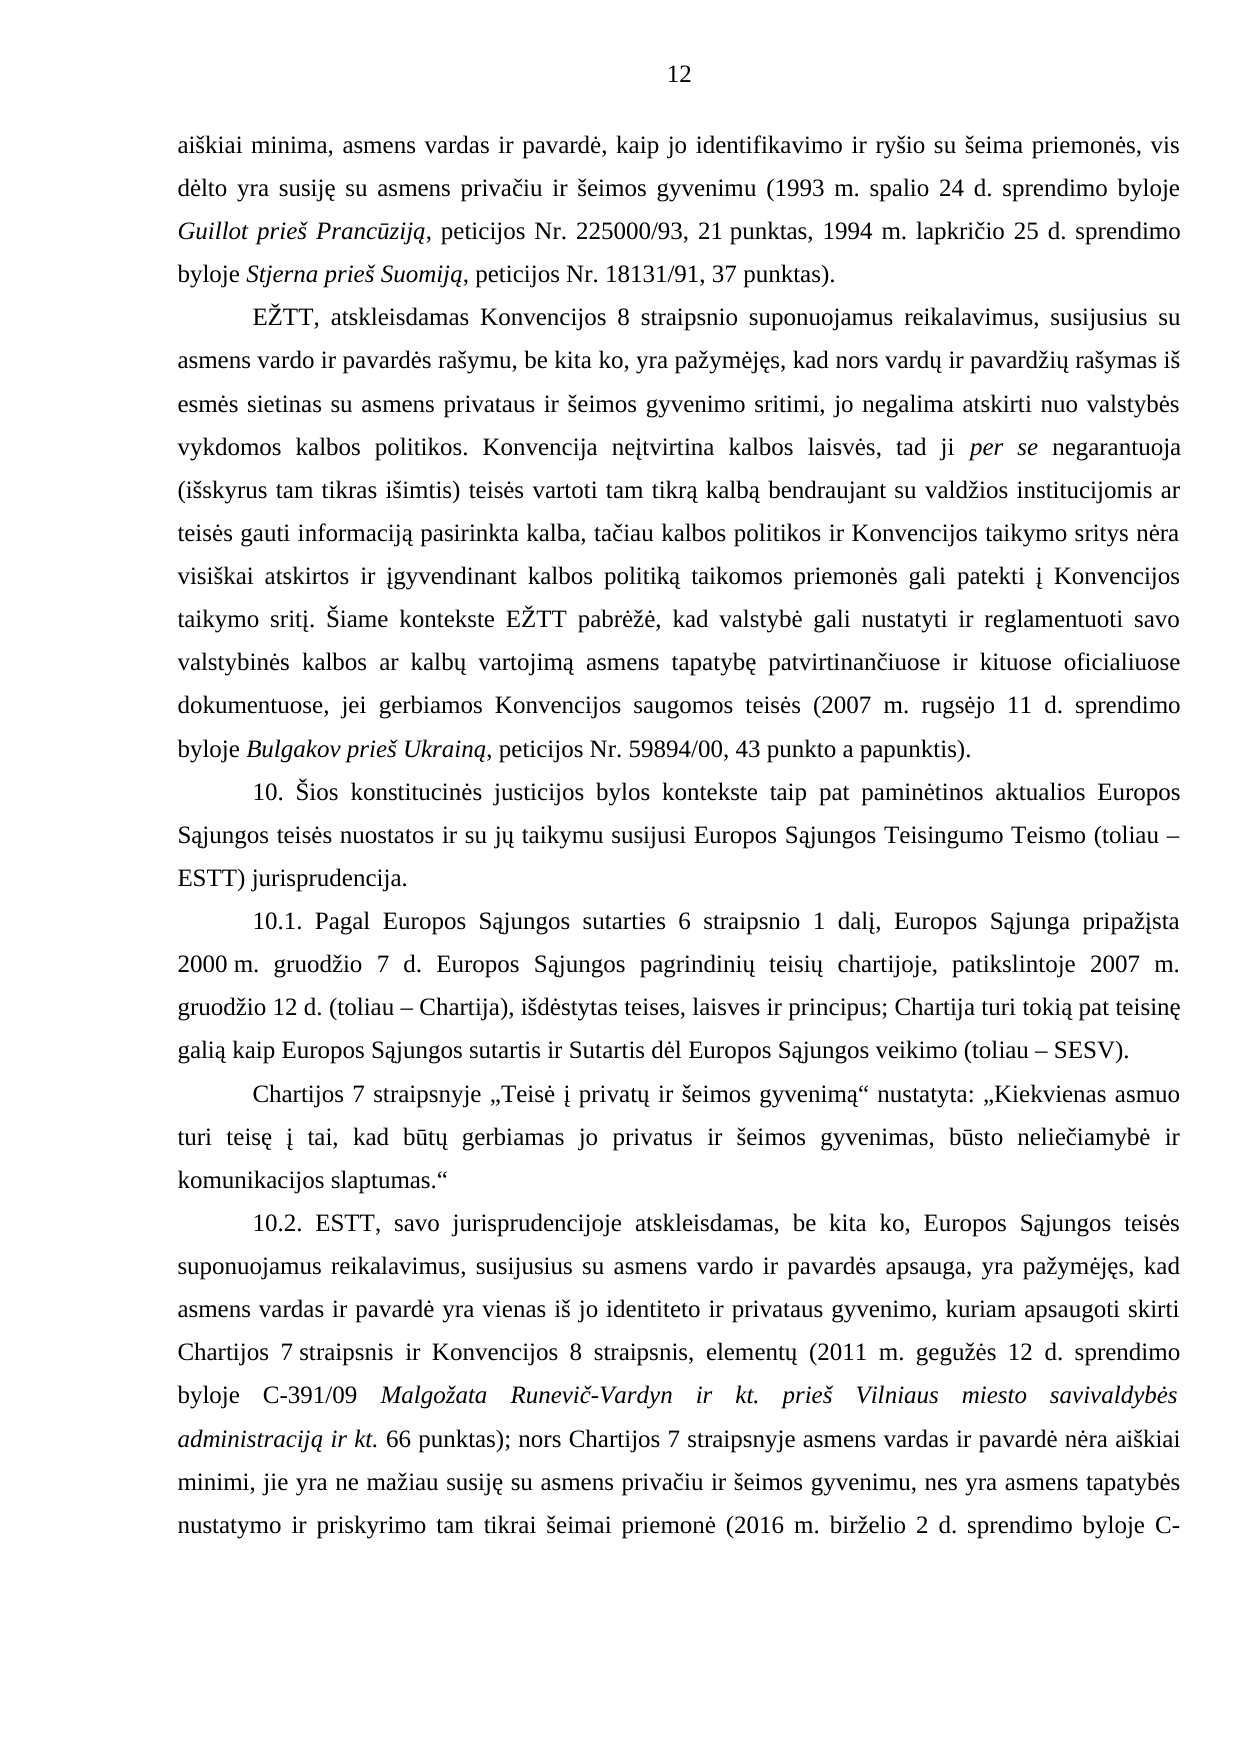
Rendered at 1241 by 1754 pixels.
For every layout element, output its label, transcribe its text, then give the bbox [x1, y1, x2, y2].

text EŽTT, atskleisdamas Konvencijos 8 straipsnio suponuojamus reikalavimus, susijusius su asmens vardo ir pavardės rašymu, be kita ko, yra pažymėjęs, kad nors vardų ir pavardžių rašymas iš esmės sietinas su asmens privataus ir šeimos gyvenimo sritimi, jo negalima atskirti nuo valstybės vykdomos kalbos politikos. Konvencija neįtvirtina kalbos laisvės, tad ji per se negarantuoja (išskyrus tam tikras išimtis) teisės vartoti tam tikrą kalbą bendraujant su valdžios institucijomis ar teisės gauti informaciją pasirinkta kalba, tačiau kalbos politikos ir Konvencijos taikymo sritys nėra visiškai atskirtos ir įgyvendinant kalbos politiką taikomos priemonės gali patekti į Konvencijos taikymo sritį. Šiame kontekste EŽTT pabrėžė, kad valstybė gali nustatyti ir reglamentuoti savo valstybinės kalbos ar kalbų vartojimą asmens tapatybę patvirtinančiuose ir kituose oficialiuose dokumentuose, jei gerbiamos Konvencijos saugomos teisės (2007 m. rugsėjo 11 d. sprendimo byloje Bulgakov prieš Ukrainą, peticijos Nr. 59894/00, 43 punkto a papunktis). [177, 302, 1181, 762]
text Chartijos 7 straipsnyje „Teisė į privatų ir šeimos gyvenimą“ nustatyta: „Kiekvienas asmuo turi teisę į tai, kad būtų gerbiamas jo privatus ir šeimos gyvenimas, būsto neliečiamybė ir komunikacijos slaptumas.“ [177, 1079, 1181, 1194]
text 10.1. Pagal Europos Sąjungos sutarties 6 straipsnio 1 dalį, Europos Sąjunga pripažįsta 2000 m. gruodžio 7 d. Europos Sąjungos pagrindinių teisių chartijoje, patikslintoje 2007 m. gruodžio 12 d. (toliau – Chartija), išdėstytas teises, laisves ir principus; Chartija turi tokią pat teisinę galią kaip Europos Sąjungos sutartis ir Sutartis dėl Europos Sąjungos veikimo (toliau – SESV). [177, 906, 1181, 1064]
text aiškiai minima, asmens vardas ir pavardė, kaip jo identifikavimo ir ryšio su šeima priemonės, vis dėlto yra susiję su asmens privačiu ir šeimos gyvenimu (1993 m. spalio 24 d. sprendimo byloje Guillot prieš Prancūziją, peticijos Nr. 225000/93, 21 punktas, 1994 m. lapkričio 25 d. sprendimo byloje Stjerna prieš Suomiją, peticijos Nr. 18131/91, 37 punktas). [177, 130, 1181, 288]
text 10. Šios konstitucinės justicijos bylos kontekste taip pat paminėtinos aktualios Europos Sąjungos teisės nuostatos ir su jų taikymu susijusi Europos Sąjungos Teisingumo Teismo (toliau – ESTT) jurisprudencija. [177, 777, 1181, 892]
text 10.2. ESTT, savo jurisprudencijoje atskleisdamas, be kita ko, Europos Sąjungos teisės suponuojamus reikalavimus, susijusius su asmens vardo ir pavardės apsauga, yra pažymėjęs, kad asmens vardas ir pavardė yra vienas iš jo identiteto ir privataus gyvenimo, kuriam apsaugoti skirti Chartijos 7 straipsnis ir Konvencijos 8 straipsnis, elementų (2011 m. gegužės 12 d. sprendimo byloje C-391/09 Malgožata Runevič-Vardyn ir kt. prieš Vilniaus miesto savivaldybės administraciją ir kt. 66 punktas); nors Chartijos 7 straipsnyje asmens vardas ir pavardė nėra aiškiai minimi, jie yra ne mažiau susiję su asmens privačiu ir šeimos gyvenimu, nes yra asmens tapatybės nustatymo ir priskyrimo tam tikrai šeimai priemonė (2016 m. birželio 2 d. sprendimo byloje C- [177, 1208, 1181, 1539]
